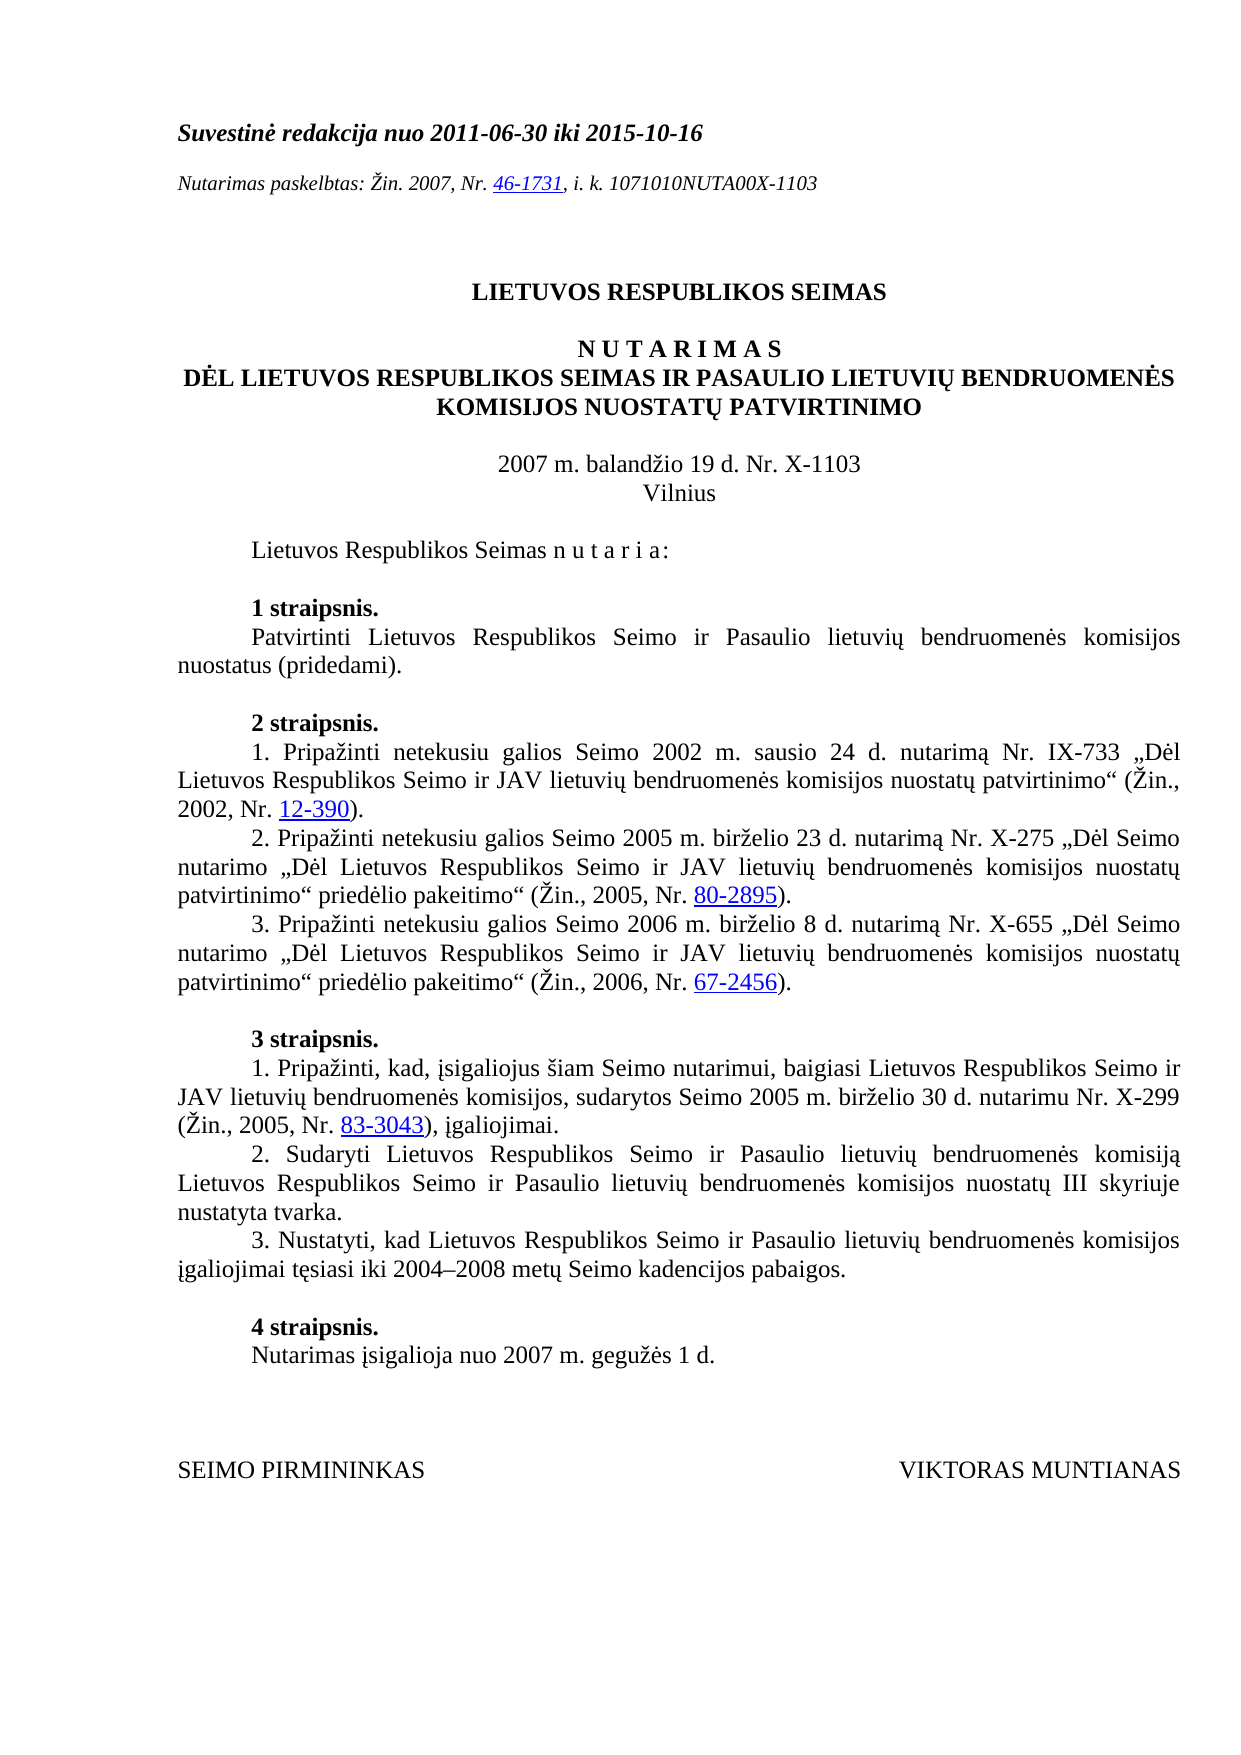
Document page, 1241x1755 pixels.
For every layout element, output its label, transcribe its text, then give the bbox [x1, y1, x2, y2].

text Nutarimas įsigalioja nuo 2007 m. gegužės 1 d. [177, 1340, 1181, 1369]
text Lietuvos Respublikos Seimas nutaria: [177, 535, 1181, 564]
text Nutarimas paskelbtas: Žin. 2007, Nr. 46-1731, i. k. 1071010NUTA00X-1103 [177, 171, 1181, 195]
text N U T A R I M A S [177, 334, 1181, 363]
text LIETUVOS RESPUBLIKOS SEIMAS [177, 277, 1181, 305]
text 1 straipsnis. [177, 593, 1181, 622]
text DĖL LIETUVOS RESPUBLIKOS SEIMAS IR PASAULIO LIETUVIŲ BENDRUOMENĖS KOMISIJOS NUOSTATŲ PATVIRTINIMO [177, 363, 1181, 420]
text 3. Nustatyti, kad Lietuvos Respublikos Seimo ir Pasaulio lietuvių bendruomenės komisijos įgaliojimai tęsiasi iki 2004–2008 metų Seimo kadencijos pabaigos. [177, 1225, 1181, 1283]
text 3 straipsnis. [177, 1024, 1181, 1053]
text Vilnius [177, 478, 1181, 507]
text Patvirtinti Lietuvos Respublikos Seimo ir Pasaulio lietuvių bendruomenės komisijos nuostatus (pridedami). [177, 622, 1181, 679]
text Suvestinė redakcija nuo 2011-06-30 iki 2015-10-16 [177, 118, 1181, 147]
text 3. Pripažinti netekusiu galios Seimo 2006 m. birželio 8 d. nutarimą Nr. X-655 „Dėl Seimo nutarimo „Dėl Lietuvos Respublikos Seimo ir JAV lietuvių bendruomenės komisijos nuostatų patvirtinimo“ priedėlio pakeitimo“ (Žin., 2006, Nr. 67-2456). [177, 909, 1181, 995]
text 4 straipsnis. [177, 1312, 1181, 1340]
text SEIMO PIRMININKAS VIKTORAS MUNTIANAS [177, 1455, 1181, 1484]
text 1. Pripažinti netekusiu galios Seimo 2002 m. sausio 24 d. nutarimą Nr. IX-733 „Dėl Lietuvos Respublikos Seimo ir JAV lietuvių bendruomenės komisijos nuostatų patvirtinimo“ (Žin., 2002, Nr. 12-390). [177, 737, 1181, 823]
text 2 straipsnis. [177, 708, 1181, 737]
text 2. Pripažinti netekusiu galios Seimo 2005 m. birželio 23 d. nutarimą Nr. X-275 „Dėl Seimo nutarimo „Dėl Lietuvos Respublikos Seimo ir JAV lietuvių bendruomenės komisijos nuostatų patvirtinimo“ priedėlio pakeitimo“ (Žin., 2005, Nr. 80-2895). [177, 823, 1181, 909]
text 2007 m. balandžio 19 d. Nr. X-1103 [177, 449, 1181, 478]
text 1. Pripažinti, kad, įsigaliojus šiam Seimo nutarimui, baigiasi Lietuvos Respublikos Seimo ir JAV lietuvių bendruomenės komisijos, sudarytos Seimo 2005 m. birželio 30 d. nutarimu Nr. X-299 (Žin., 2005, Nr. 83-3043), įgaliojimai. [177, 1053, 1181, 1139]
text 2. Sudaryti Lietuvos Respublikos Seimo ir Pasaulio lietuvių bendruomenės komisiją Lietuvos Respublikos Seimo ir Pasaulio lietuvių bendruomenės komisijos nuostatų III skyriuje nustatyta tvarka. [177, 1139, 1181, 1225]
